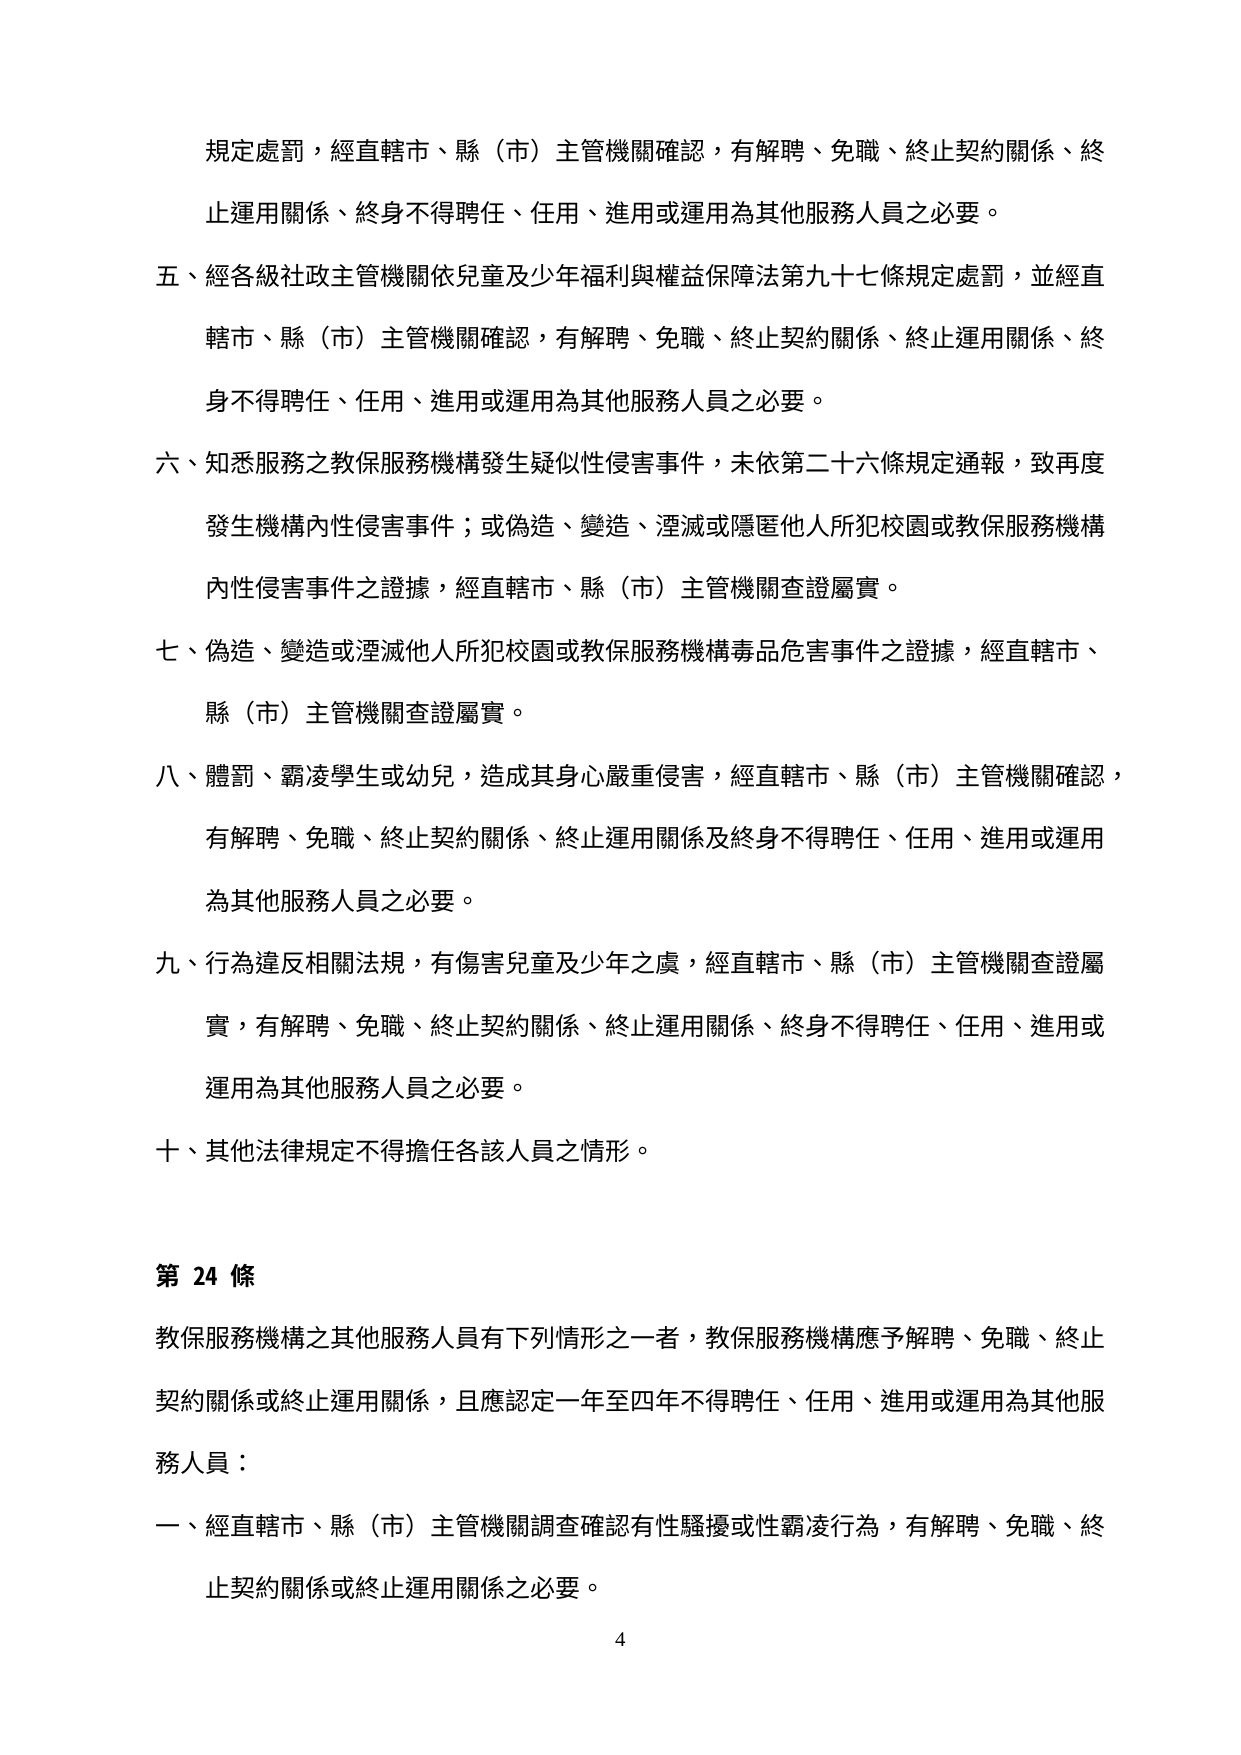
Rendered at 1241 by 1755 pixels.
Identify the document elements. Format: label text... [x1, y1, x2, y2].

text 一、經直轄市、縣（市）主管機關調查確認有性騷擾或性霸凌行為，有解聘、免職、終止契約關係或終止運用關係之必要。 [156, 1483, 1122, 1608]
text 教保服務機構之其他服務人員有下列情形之一者，教保服務機構應予解聘、免職、終止契約關係或終止運用關係，且應認定一年至四年不得聘任、任用、進用或運用為其他服務人員： [156, 1295, 1122, 1483]
text 七、偽造、變造或湮滅他人所犯校園或教保服務機構毒品危害事件之證據，經直轄市、縣（市）主管機關查證屬實。 [156, 608, 1122, 733]
text 十、其他法律規定不得擔任各該人員之情形。 [156, 1108, 1122, 1170]
text 第 24 條 [156, 1233, 1122, 1295]
text 五、經各級社政主管機關依兒童及少年福利與權益保障法第九十七條規定處罰，並經直轄市、縣（市）主管機關確認，有解聘、免職、終止契約關係、終止運用關係、終身不得聘任、任用、進用或運用為其他服務人員之必要。 [156, 233, 1122, 420]
text 九、行為違反相關法規，有傷害兒童及少年之虞，經直轄市、縣（市）主管機關查證屬實，有解聘、免職、終止契約關係、終止運用關係、終身不得聘任、任用、進用或運用為其他服務人員之必要。 [156, 920, 1122, 1108]
text 八、體罰、霸凌學生或幼兒，造成其身心嚴重侵害，經直轄市、縣（市）主管機關確認，有解聘、免職、終止契約關係、終止運用關係及終身不得聘任、任用、進用或運用為其他服務人員之必要。 [156, 733, 1122, 920]
text 規定處罰，經直轄市、縣（市）主管機關確認，有解聘、免職、終止契約關係、終止運用關係、終身不得聘任、任用、進用或運用為其他服務人員之必要。 [156, 108, 1122, 233]
text 六、知悉服務之教保服務機構發生疑似性侵害事件，未依第二十六條規定通報，致再度發生機構內性侵害事件；或偽造、變造、湮滅或隱匿他人所犯校園或教保服務機構內性侵害事件之證據，經直轄市、縣（市）主管機關查證屬實。 [156, 420, 1122, 608]
